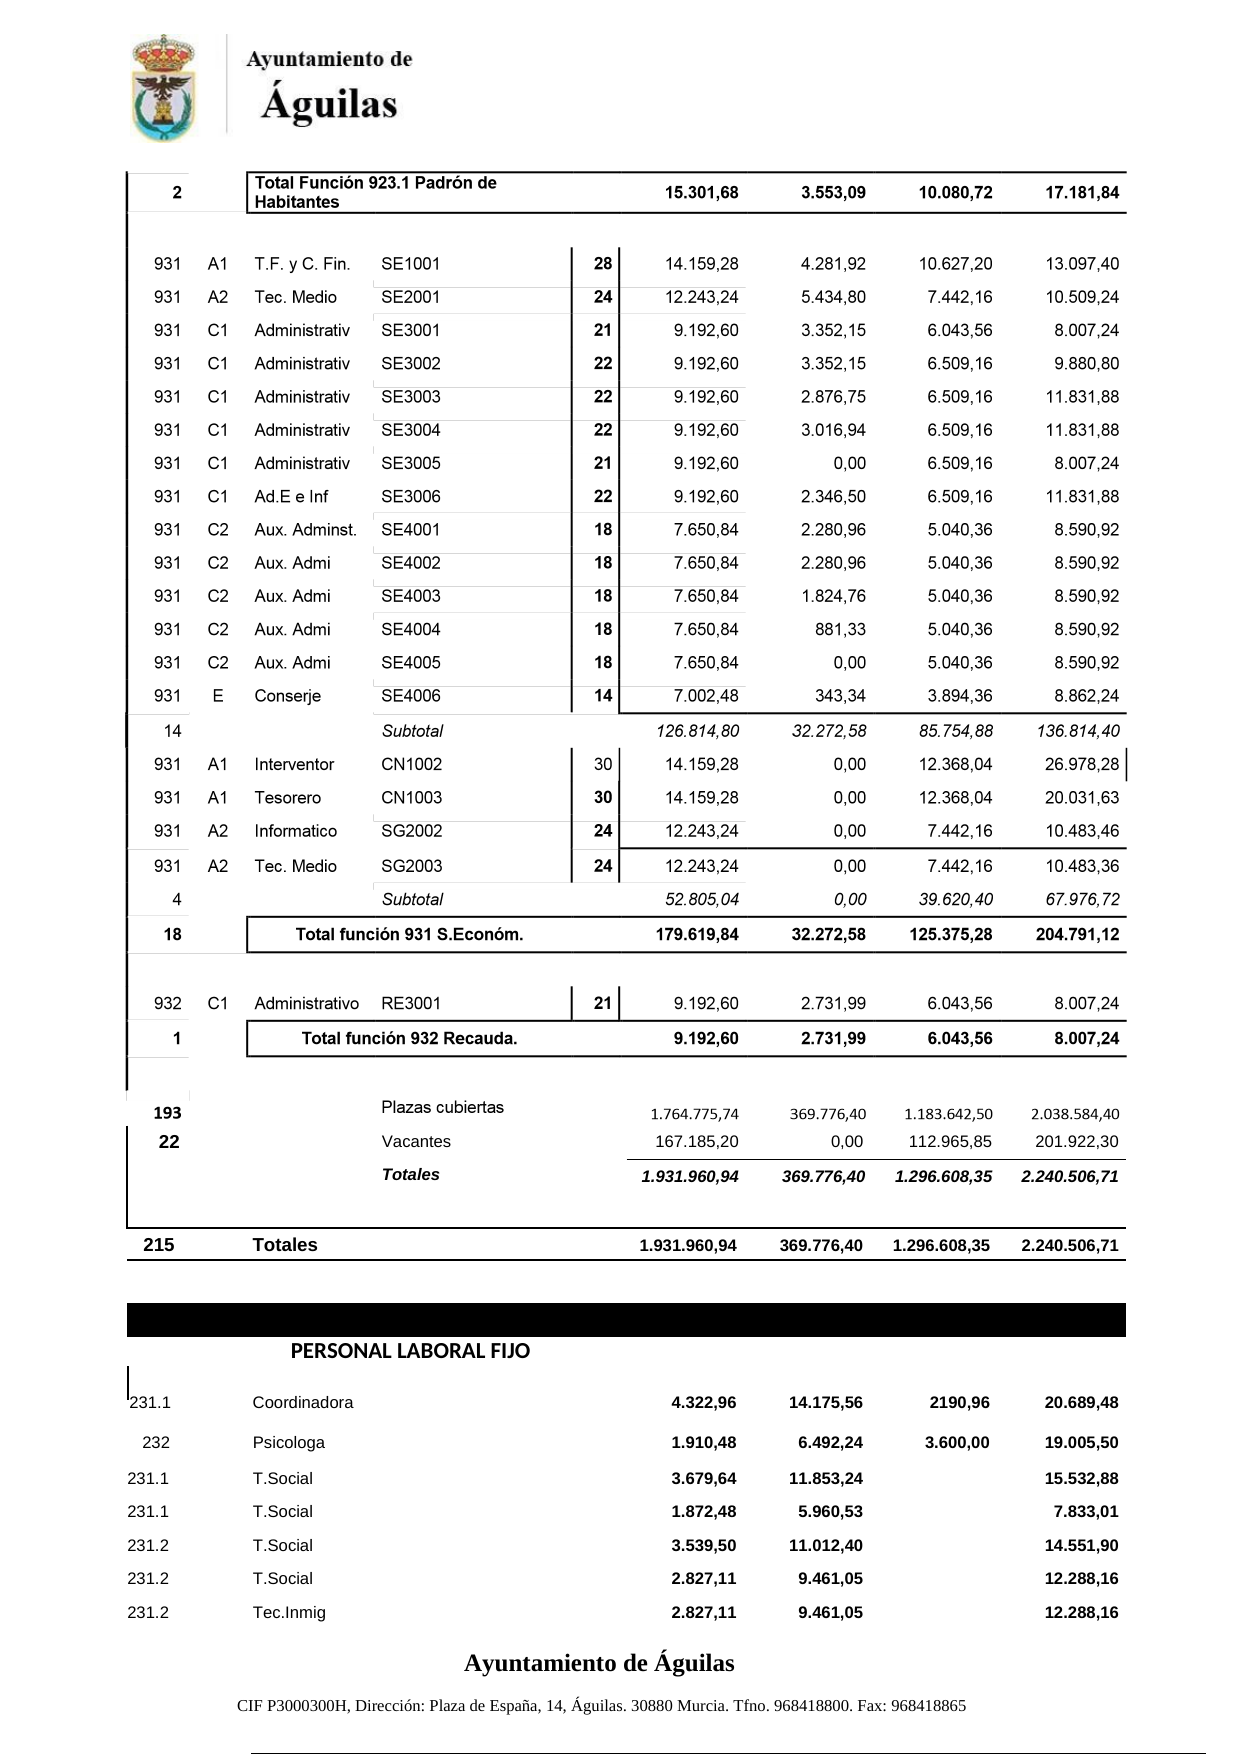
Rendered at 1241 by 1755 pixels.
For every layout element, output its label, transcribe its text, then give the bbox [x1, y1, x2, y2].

table_cell 1.296.608,35 [895, 1160, 1021, 1227]
table_header 22 [128, 1126, 208, 1159]
text 231.2 Tec.Inmig 2.827,11 9.461,05 12.288,16 [127, 1603, 1123, 1622]
text 231.2 T.Social 3.539,50 11.012,40 14.551,90 [127, 1536, 1123, 1555]
text 231.1 T.Social 3.679,64 11.853,24 15.532,88 [127, 1469, 1123, 1488]
text 231.1 T.Social 1.872,48 5.960,53 7.833,01 [127, 1502, 1123, 1521]
table_header [608, 1126, 627, 1227]
table_header 201.922,30 [1021, 1126, 1126, 1159]
table_header 167.185,20 [627, 1126, 782, 1159]
table_cell [128, 1159, 208, 1227]
subtitle PERSONAL LABORAL FIJO [291, 1337, 1123, 1365]
text 231.1 Coordinadora 4.322,96 14.175,56 2190,96 20.689,48 [127, 1392, 1123, 1412]
text 215 Totales 1.931.960,94 369.776,40 1.296.608,35 2.240.506,71 [127, 1229, 1123, 1257]
table_cell 369.776,40 [782, 1160, 895, 1227]
table_header [127, 1303, 1126, 1337]
table_cell 1.931.960,94 [627, 1160, 782, 1227]
text 232 Psicologa 1.910,48 6.492,24 3.600,00 19.005,50 [127, 1426, 1123, 1454]
table_header [255, 1126, 301, 1227]
table_cell 2.240.506,71 [1021, 1160, 1126, 1227]
table_header [208, 1126, 255, 1227]
text 231.2 T.Social 2.827,11 9.461,05 12.288,16 [127, 1569, 1123, 1588]
table_header [301, 1126, 382, 1227]
table_header [579, 1126, 607, 1227]
table_header 0,00 [782, 1126, 895, 1159]
table_header Vacantes Totales [382, 1126, 579, 1227]
table_header 112.965,85 [895, 1126, 1021, 1159]
